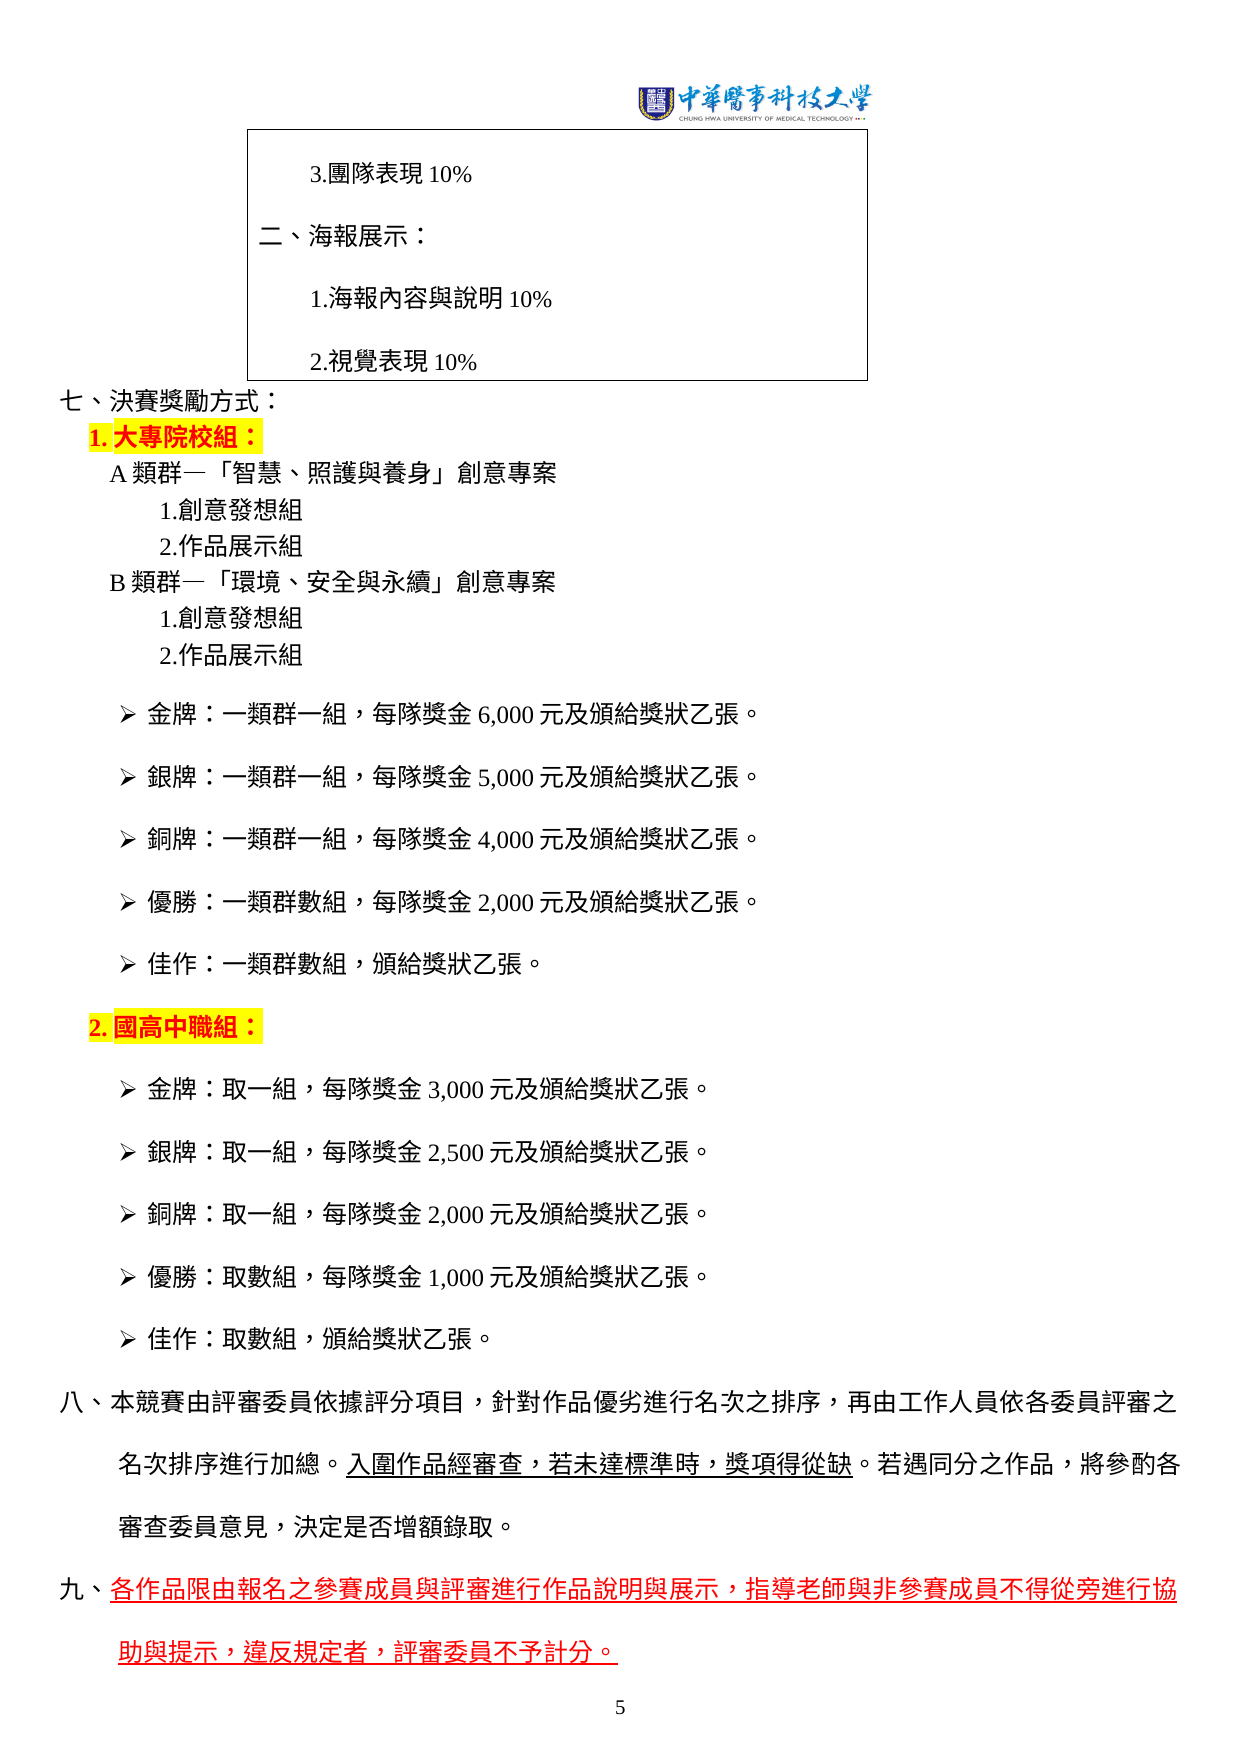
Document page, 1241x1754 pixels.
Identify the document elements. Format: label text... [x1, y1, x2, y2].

list 佳作：取數組，頒給獎狀乙張。 [118, 1296, 1181, 1359]
list 銀牌：取一組，每隊獎金2,500元及頒給獎狀乙張。 [118, 1109, 1181, 1171]
text 2.作品展示組 [59, 635, 1236, 671]
text 1.創意發想組 [59, 599, 1236, 635]
list 金牌：一類群一組，每隊獎金6,000元及頒給獎狀乙張。 [118, 671, 1181, 734]
list 銀牌：一類群一組，每隊獎金5,000元及頒給獎狀乙張。 [118, 734, 1181, 796]
list 銅牌：取一組，每隊獎金2,000元及頒給獎狀乙張。 [118, 1171, 1181, 1234]
text A類群—「智慧、照護與養身」創意專案 [59, 454, 1236, 490]
text 八、本競賽由評審委員依據評分項目，針對作品優劣進行名次之排序，再由工作人員依各委員評審之名次排序進行加總。入圍作品經審查，若未達標準時，獎項得從缺。若遇同分之作品，將參酌各審查委員意見，決定是否增額錄取。 [59, 1359, 1181, 1546]
text 2.作品展示組 [59, 526, 1236, 563]
list 銅牌：一類群一組，每隊獎金4,000元及頒給獎狀乙張。 [118, 796, 1181, 859]
text 1. 大專院校組： [59, 418, 1236, 454]
list 優勝：一類群數組，每隊獎金2,000元及頒給獎狀乙張。 [118, 859, 1181, 921]
list 金牌：取一組，每隊獎金3,000元及頒給獎狀乙張。 [118, 1046, 1181, 1109]
table_header 3.團隊表現10% 二、海報展示： 1.海報內容與說明10% 2.視覺表現10% [248, 130, 867, 380]
text 1.創意發想組 [59, 490, 1236, 526]
list 佳作：一類群數組，頒給獎狀乙張。 [118, 921, 1181, 984]
list 優勝：取數組，每隊獎金1,000元及頒給獎狀乙張。 [118, 1234, 1181, 1296]
text 七、決賽獎勵方式： [59, 381, 1236, 418]
text 2. 國高中職組： [59, 984, 1181, 1046]
text B類群—「環境、安全與永續」創意專案 [59, 563, 1236, 599]
text 九、各作品限由報名之參賽成員與評審進行作品說明與展示，指導老師與非參賽成員不得從旁進行協助與提示，違反規定者，評審委員不予計分。 [59, 1546, 1181, 1671]
